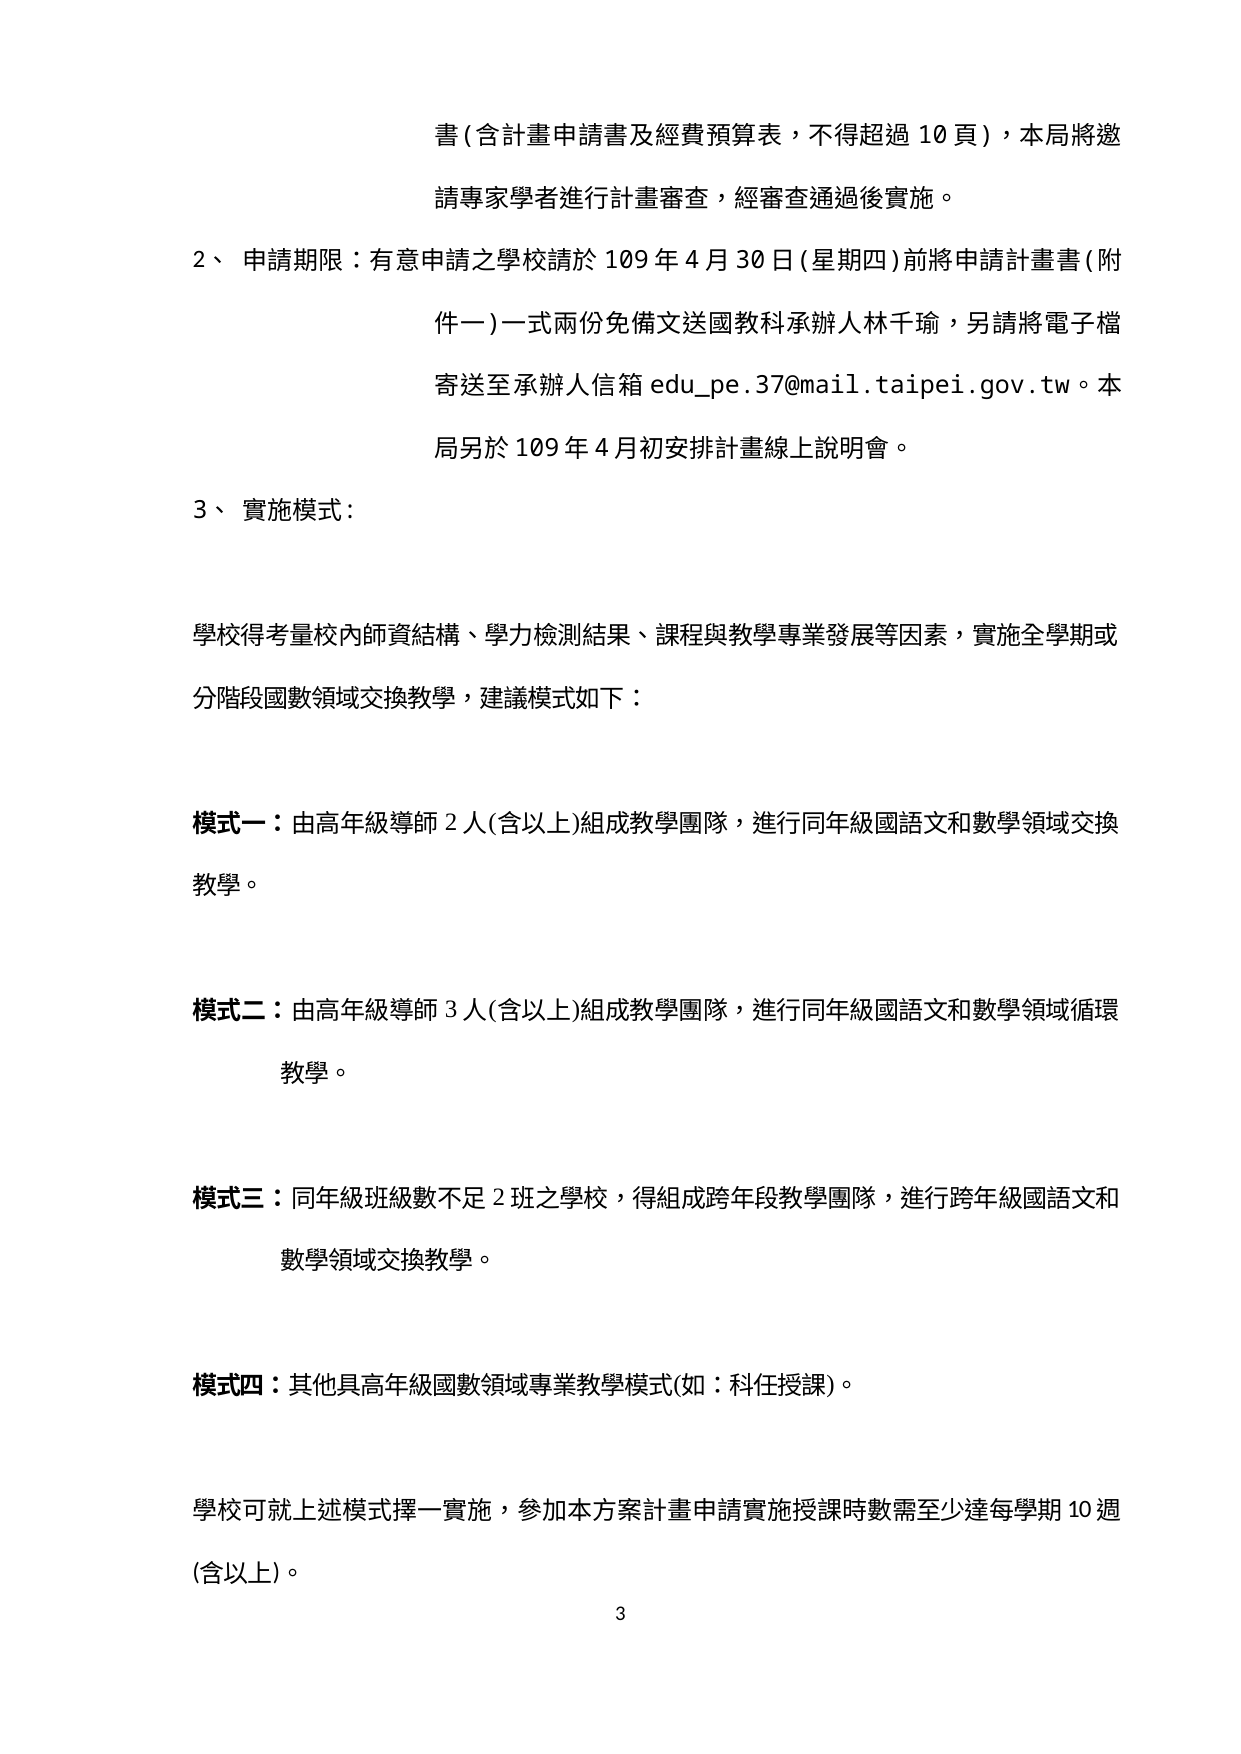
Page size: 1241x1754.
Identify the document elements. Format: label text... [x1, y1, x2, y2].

list 書(含計畫申請書及經費預算表，不得超過10頁)，本局將邀請專家學者進行計畫審查，經審查通過後實施。 [192, 92, 1122, 217]
text 學校得考量校內師資結構、學力檢測結果、課程與教學專業發展等因素，實施全學期或分階段國數領域交換教學，建議模式如下： [192, 592, 1122, 717]
list 實施模式: [192, 467, 1122, 529]
text 模式四：其他具高年級國數領域專業教學模式(如：科任授課)。 [192, 1342, 1122, 1404]
text 模式三：同年級班級數不足2班之學校，得組成跨年段教學團隊，進行跨年級國語文和數學領域交換教學。 [192, 1154, 1122, 1279]
list 申請期限：有意申請之學校請於109年4月30日(星期四)前將申請計畫書(附件一)一式兩份免備文送國教科承辦人林千瑜，另請將電子檔寄送至承辦人信箱edu_pe.37@mail.taipei.gov.tw。本局另於109年4月初安排計畫線上說明會。 [192, 217, 1122, 467]
text 學校可就上述模式擇一實施，參加本方案計畫申請實施授課時數需至少達每學期10週(含以上)。 [192, 1467, 1122, 1592]
text 模式一：由高年級導師2人(含以上)組成教學團隊，進行同年級國語文和數學領域交換教學。 [192, 779, 1122, 904]
text 模式二：由高年級導師3人(含以上)組成教學團隊，進行同年級國語文和數學領域循環教學。 [192, 967, 1122, 1092]
